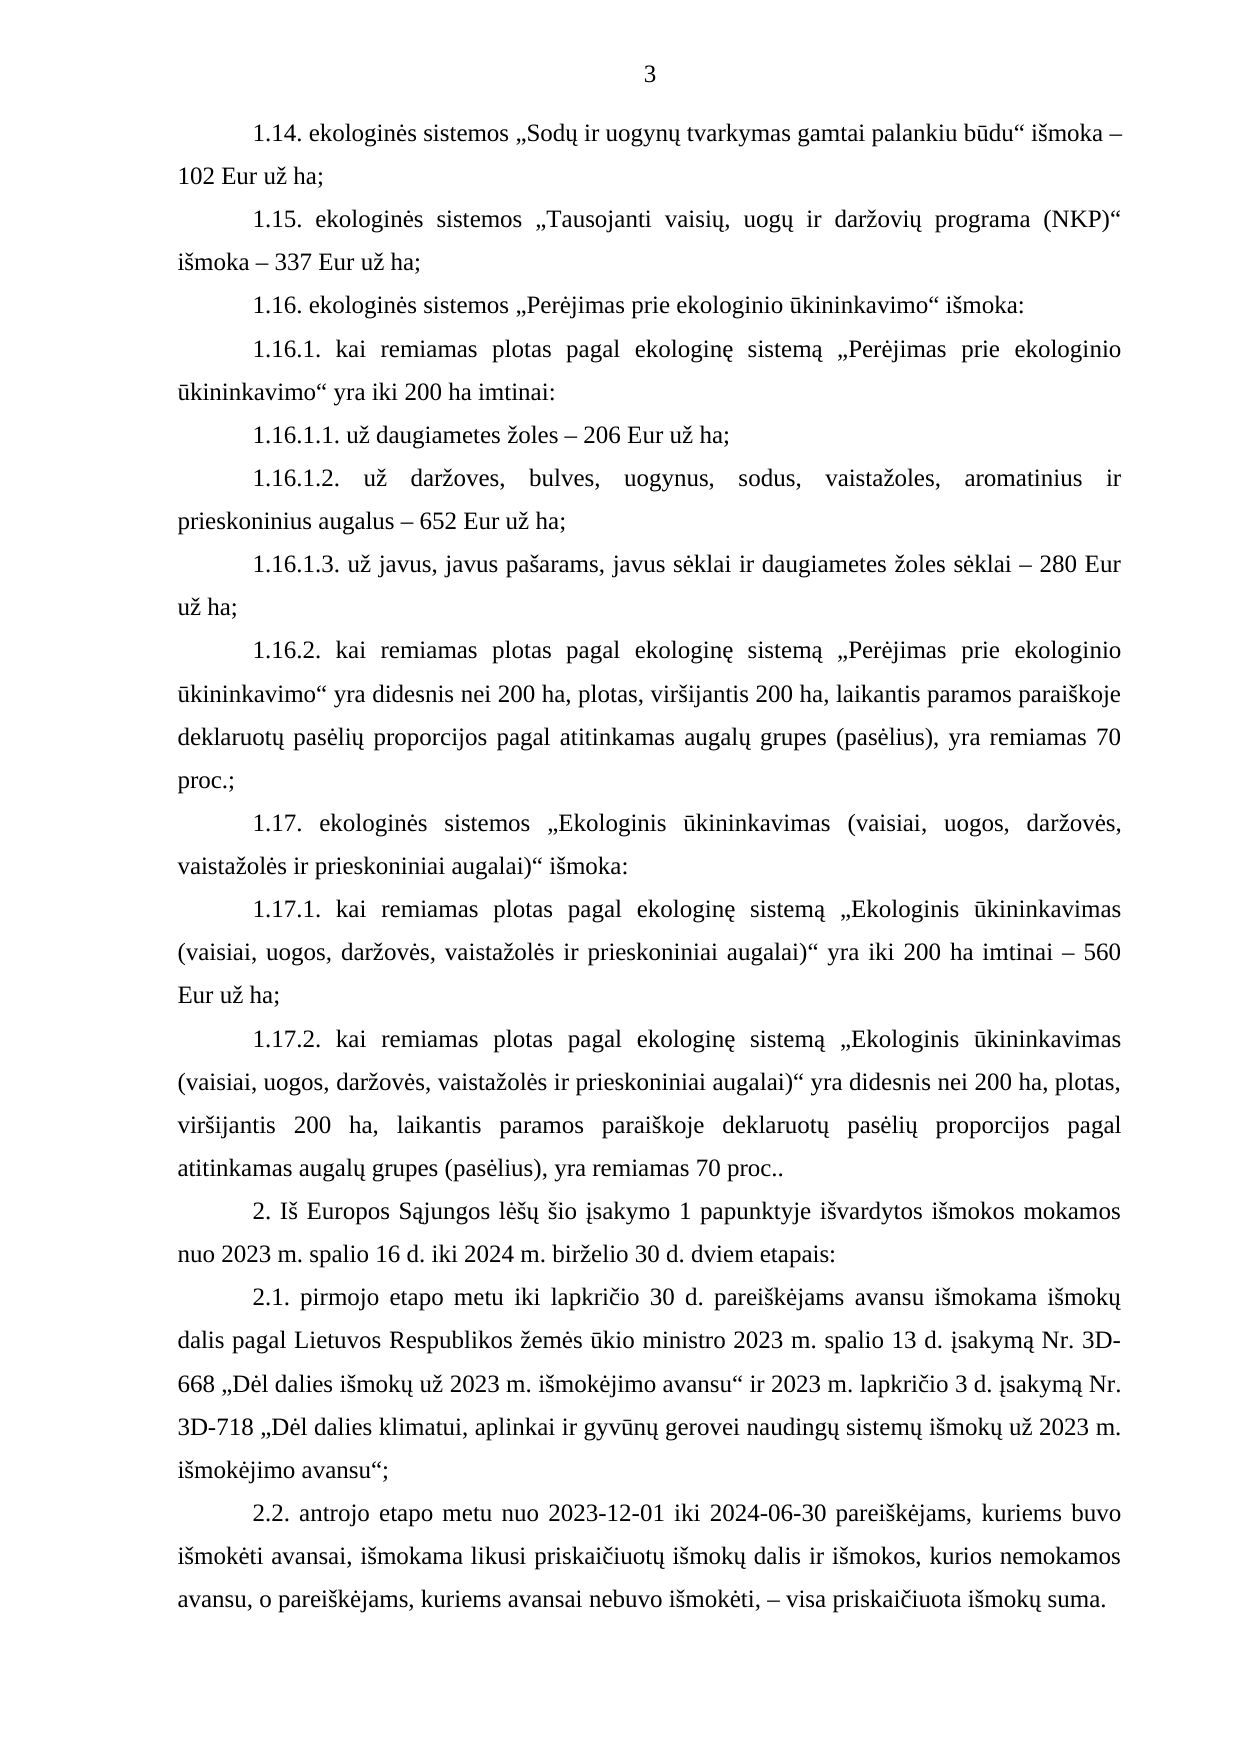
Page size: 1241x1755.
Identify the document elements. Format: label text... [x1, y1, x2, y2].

text 2.2. antrojo etapo metu nuo 2023-12-01 iki 2024-06-30 pareiškėjams, kuriems buvo išmokėti avansai, išmokama likusi priskaičiuotų išmokų dalis ir išmokos, kurios nemokamos avansu, o pareiškėjams, kuriems avansai nebuvo išmokėti, – visa priskaičiuota išmokų suma. [177, 1498, 1122, 1613]
text 1.16.1.1. už daugiametes žoles – 206 Eur už ha; [177, 420, 1122, 449]
text 1.17. ekologinės sistemos „Ekologinis ūkininkavimas (vaisiai, uogos, daržovės, vaistažolės ir prieskoniniai augalai)“ išmoka: [177, 808, 1122, 880]
text 1.14. ekologinės sistemos „Sodų ir uogynų tvarkymas gamtai palankiu būdu“ išmoka – 102 Eur už ha; [177, 118, 1122, 190]
text 1.15. ekologinės sistemos „Tausojanti vaisių, uogų ir daržovių programa (NKP)“ išmoka – 337 Eur už ha; [177, 204, 1122, 276]
text 1.16.1.2. už daržoves, bulves, uogynus, sodus, vaistažoles, aromatinius ir prieskoninius augalus – 652 Eur už ha; [177, 463, 1122, 535]
text 1.17.2. kai remiamas plotas pagal ekologinę sistemą „Ekologinis ūkininkavimas (vaisiai, uogos, daržovės, vaistažolės ir prieskoniniai augalai)“ yra didesnis nei 200 ha, plotas, viršijantis 200 ha, laikantis paramos paraiškoje deklaruotų pasėlių proporcijos pagal atitinkamas augalų grupes (pasėlius), yra remiamas 70 proc.. [177, 1024, 1122, 1182]
text 1.16.1. kai remiamas plotas pagal ekologinę sistemą „Perėjimas prie ekologinio ūkininkavimo“ yra iki 200 ha imtinai: [177, 334, 1122, 406]
text 1.16. ekologinės sistemos „Perėjimas prie ekologinio ūkininkavimo“ išmoka: [177, 291, 1122, 319]
text 2.1. pirmojo etapo metu iki lapkričio 30 d. pareiškėjams avansu išmokama išmokų dalis pagal Lietuvos Respublikos žemės ūkio ministro 2023 m. spalio 13 d. įsakymą Nr. 3D-668 „Dėl dalies išmokų už 2023 m. išmokėjimo avansu“ ir 2023 m. lapkričio 3 d. įsakymą Nr. 3D-718 „Dėl dalies klimatui, aplinkai ir gyvūnų gerovei naudingų sistemų išmokų už 2023 m. išmokėjimo avansu“; [177, 1282, 1122, 1484]
text 1.16.2. kai remiamas plotas pagal ekologinę sistemą „Perėjimas prie ekologinio ūkininkavimo“ yra didesnis nei 200 ha, plotas, viršijantis 200 ha, laikantis paramos paraiškoje deklaruotų pasėlių proporcijos pagal atitinkamas augalų grupes (pasėlius), yra remiamas 70 proc.; [177, 636, 1122, 794]
text 1.17.1. kai remiamas plotas pagal ekologinę sistemą „Ekologinis ūkininkavimas (vaisiai, uogos, daržovės, vaistažolės ir prieskoniniai augalai)“ yra iki 200 ha imtinai – 560 Eur už ha; [177, 894, 1122, 1009]
text 1.16.1.3. už javus, javus pašarams, javus sėklai ir daugiametes žoles sėklai – 280 Eur už ha; [177, 549, 1122, 621]
text 2. Iš Europos Sąjungos lėšų šio įsakymo 1 papunktyje išvardytos išmokos mokamos nuo 2023 m. spalio 16 d. iki 2024 m. birželio 30 d. dviem etapais: [177, 1196, 1122, 1268]
